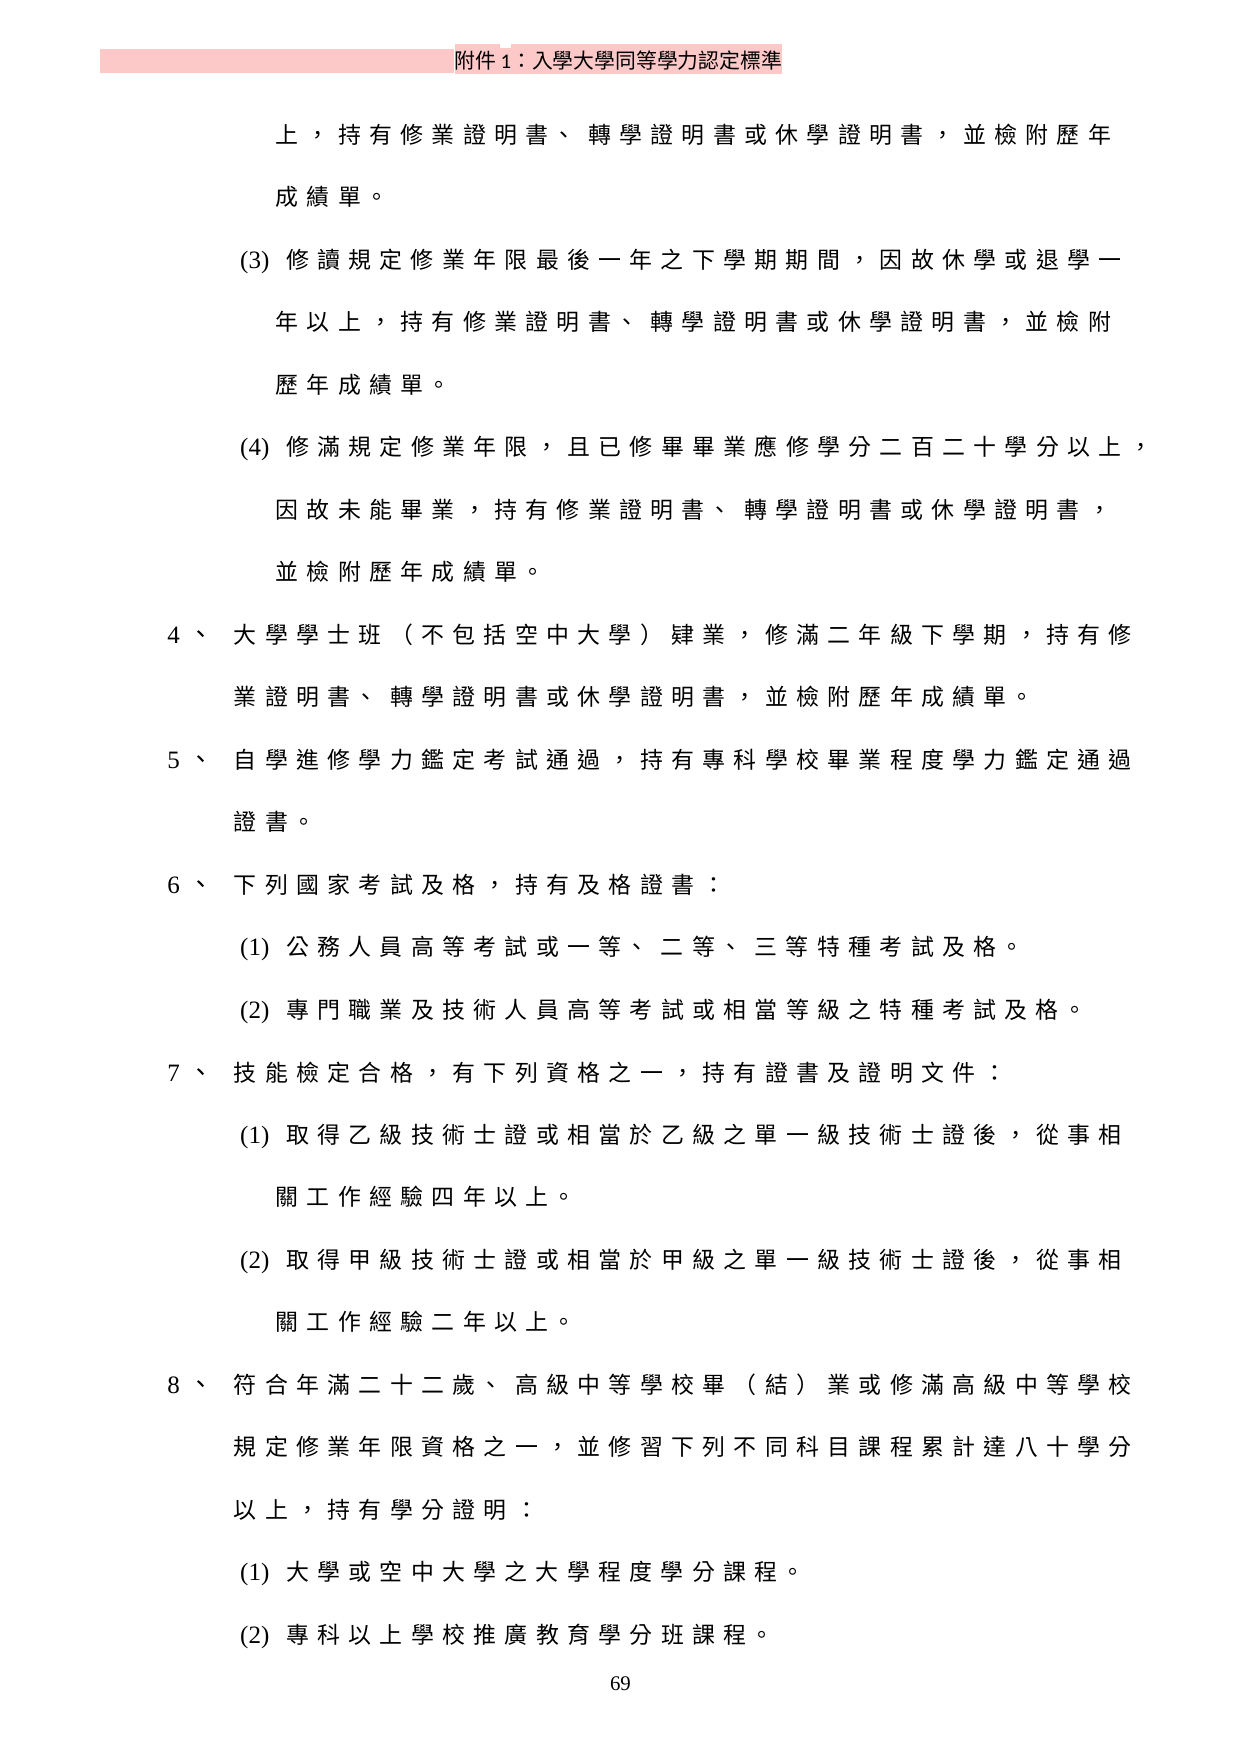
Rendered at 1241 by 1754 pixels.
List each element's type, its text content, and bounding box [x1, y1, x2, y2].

list 下列國家考試及格，持有及格證書： [163, 841, 1136, 904]
list 大學或空中大學之大學程度學分課程。 [237, 1529, 1136, 1591]
list 修滿規定修業年限，且已修畢畢業應修學分二百二十學分以上，因故未能畢業，持有修業證明書、轉學證明書或休學證明書，並檢附歷年成績單。 [237, 404, 1136, 591]
list 公務人員高等考試或一等、二等、三等特種考試及格。 [237, 904, 1136, 966]
list 技能檢定合格，有下列資格之一，持有證書及證明文件： [160, 1029, 1136, 1091]
list 修讀規定修業年限最後一年之下學期期間，因故休學或退學一年以上，持有修業證明書、轉學證明書或休學證明書，並檢附歷年成績單。 [237, 216, 1136, 404]
list 取得乙級技術士證或相當於乙級之單一級技術士證後，從事相關工作經驗四年以上。 [237, 1091, 1136, 1216]
list 自學進修學力鑑定考試通過，持有專科學校畢業程度學力鑑定通過證書。 [163, 716, 1136, 841]
list 大學學士班（不包括空中大學）肄業，修滿二年級下學期，持有修業證明書、轉學證明書或休學證明書，並檢附歷年成績單。 [163, 591, 1136, 716]
list 取得甲級技術士證或相當於甲級之單一級技術士證後，從事相關工作經驗二年以上。 [237, 1216, 1136, 1341]
list 上，持有修業證明書、轉學證明書或休學證明書，並檢附歷年成績單。 [237, 91, 1136, 216]
list 專科以上學校推廣教育學分班課程。 [237, 1591, 1136, 1654]
list 專門職業及技術人員高等考試或相當等級之特種考試及格。 [237, 966, 1136, 1029]
list 符合年滿二十二歲、高級中等學校畢（結）業或修滿高級中等學校規定修業年限資格之一，並修習下列不同科目課程累計達八十學分以上，持有學分證明： [163, 1341, 1136, 1529]
